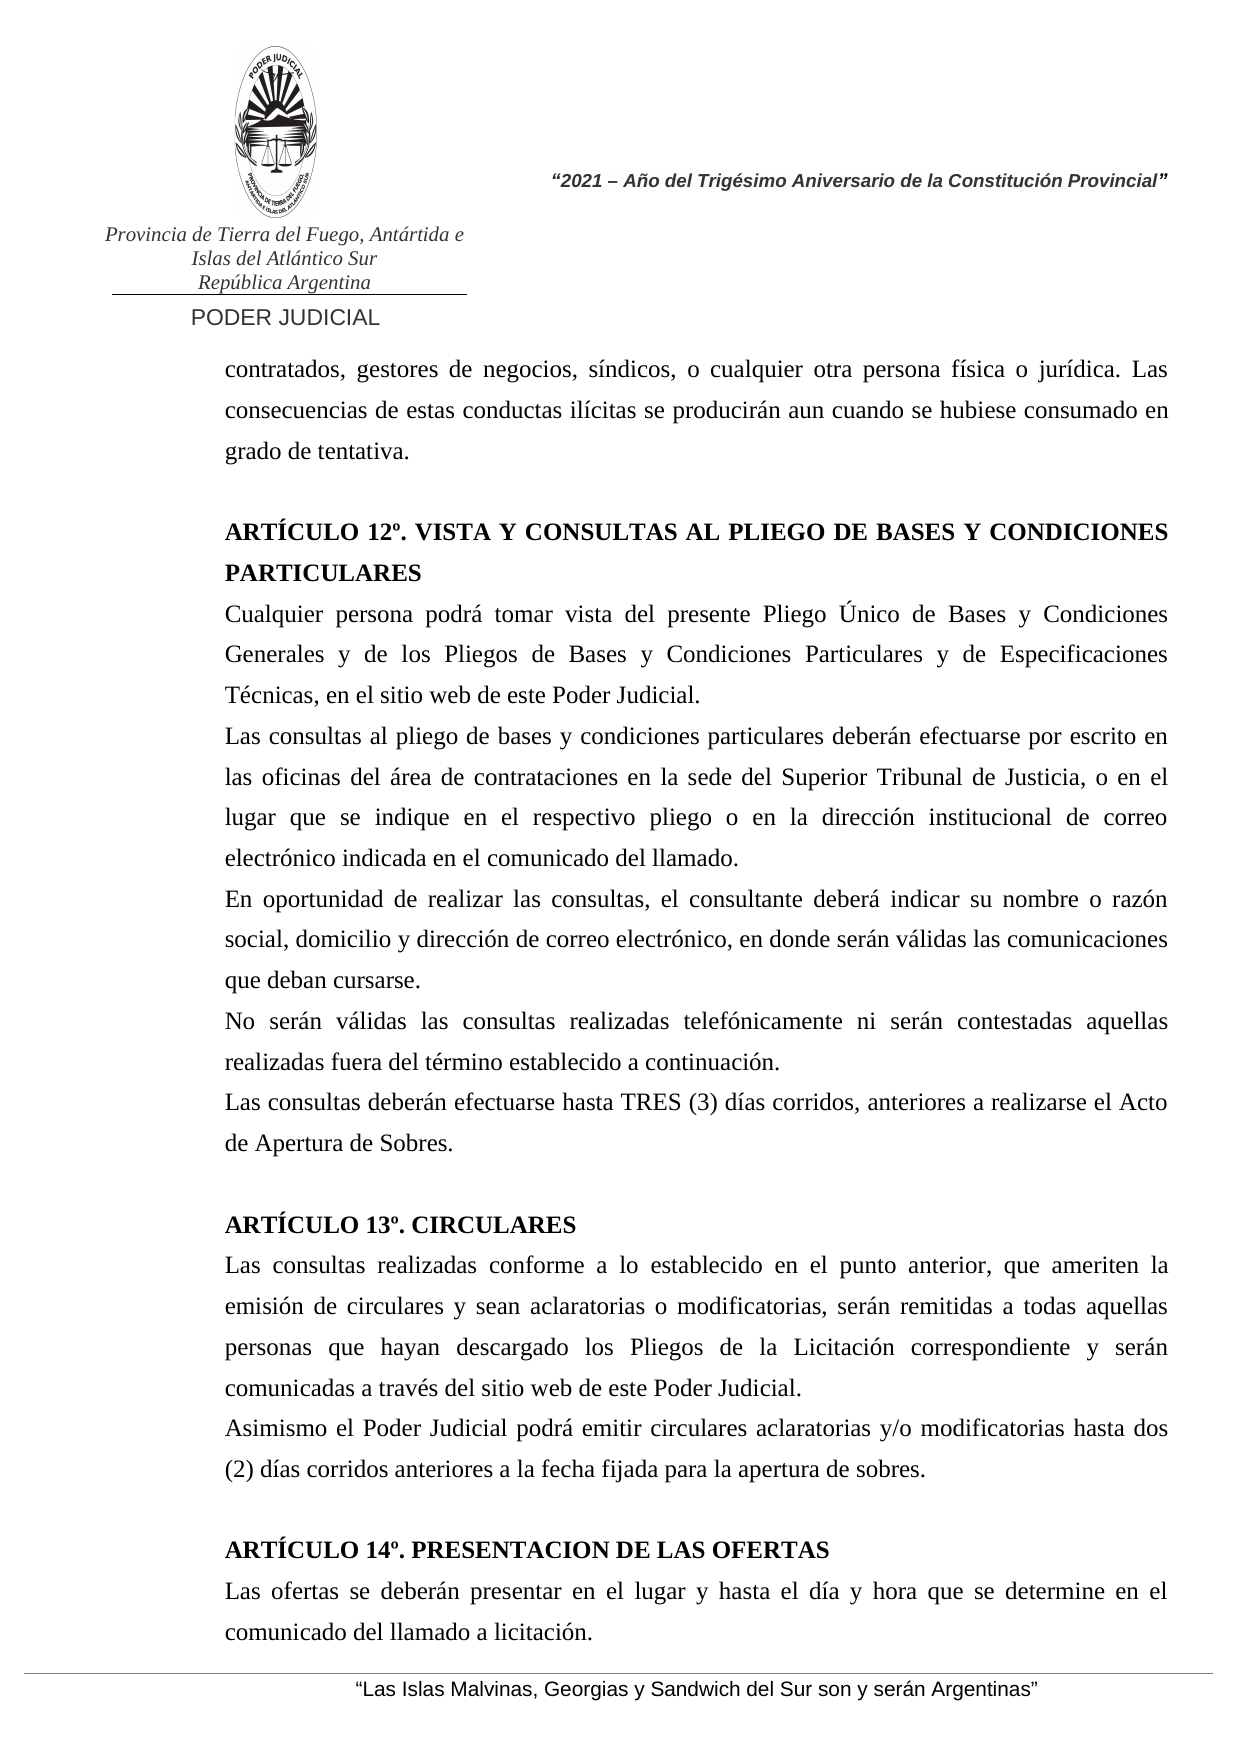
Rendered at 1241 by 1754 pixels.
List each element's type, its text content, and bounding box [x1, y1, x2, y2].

text Asimismo el Poder Judicial podrá emitir circulares aclaratorias y/o modificatorias hasta dos (2) días corridos anteriores a la fecha fijada para la apertura de sobres. [224, 1413, 1169, 1483]
text contratados, gestores de negocios, síndicos, o cualquier otra persona física o jurídica. Las consecuencias de estas conductas ilícitas se producirán aun cuando se hubiese consumado en grado de tentativa. [224, 354, 1169, 464]
text Las ofertas se deberán presentar en el lugar y hasta el día y hora que se determine en el comunicado del llamado a licitación. [224, 1576, 1169, 1646]
text ARTÍCULO 12º. VISTA Y CONSULTAS AL PLIEGO DE BASES Y CONDICIONES PARTICULARES [224, 517, 1169, 587]
text Las consultas realizadas conforme a lo establecido en el punto anterior, que ameriten la emisión de circulares y sean aclaratorias o modificatorias, serán remitidas a todas aquellas personas que hayan descargado los Pliegos de la Licitación correspondiente y serán comunicadas a través del sitio web de este Poder Judicial. [224, 1250, 1169, 1401]
text No serán válidas las consultas realizadas telefónicamente ni serán contestadas aquellas realizadas fuera del término establecido a continuación. [224, 1006, 1169, 1076]
text ARTÍCULO 13º. CIRCULARES [224, 1210, 1169, 1238]
picture [234, 46, 317, 218]
text Las consultas al pliego de bases y condiciones particulares deberán efectuarse por escrito en las oficinas del área de contrataciones en la sede del Superior Tribunal de Justicia, o en el lugar que se indique en el respectivo pliego o en la dirección institucional de correo electrónico indicada en el comunicado del llamado. [224, 721, 1169, 872]
text En oportunidad de realizar las consultas, el consultante deberá indicar su nombre o razón social, domicilio y dirección de correo electrónico, en donde serán válidas las comunicaciones que deban cursarse. [224, 884, 1169, 994]
text ARTÍCULO 14º. PRESENTACION DE LAS OFERTAS [224, 1536, 1169, 1564]
text Las consultas deberán efectuarse hasta TRES (3) días corridos, anteriores a realizarse el Acto de Apertura de Sobres. [224, 1087, 1169, 1157]
text Cualquier persona podrá tomar vista del presente Pliego Único de Bases y Condiciones Generales y de los Pliegos de Bases y Condiciones Particulares y de Especificaciones Técnicas, en el sitio web de este Poder Judicial. [224, 599, 1169, 709]
